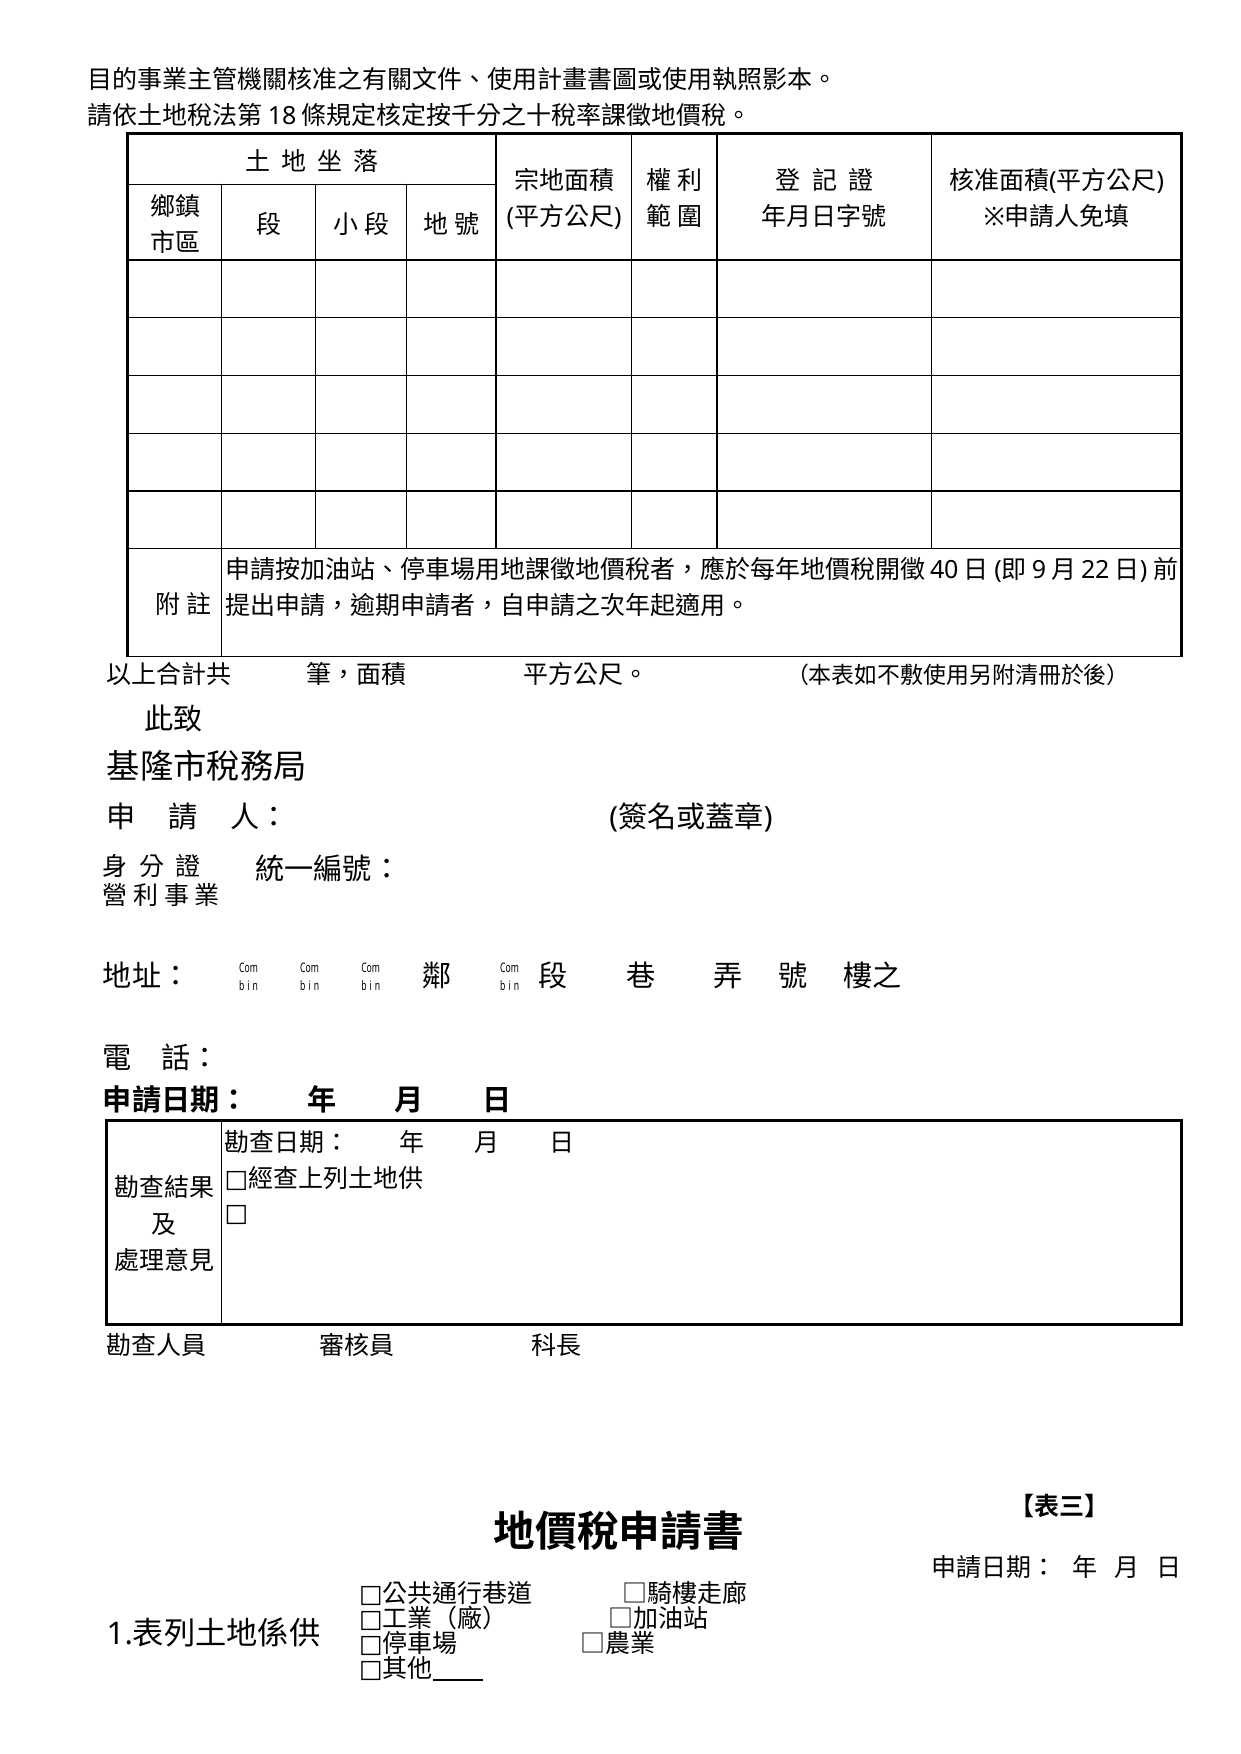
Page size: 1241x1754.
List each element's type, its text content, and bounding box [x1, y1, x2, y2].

table_cell [316, 434, 406, 490]
table_cell [407, 261, 495, 317]
table_cell 鄉鎮 市區 [129, 185, 221, 259]
text 勘查人員 審核員 科長 [106, 1326, 1181, 1362]
text 此致 [106, 703, 1181, 736]
table_cell 申請按加油站、停車場用地課徵地價稅者，應於每年地價稅開徵40日 (即9月22日) 前提出申請，逾期申請者，自申請之次年起適用。 [222, 549, 1180, 656]
table_cell [222, 261, 315, 317]
table_cell [316, 261, 406, 317]
text 1.表列土地係供 使用，請准予辦理 [106, 1582, 1181, 1695]
table_cell [718, 318, 931, 375]
table_cell [316, 492, 406, 548]
text □公共通行巷道 □騎樓走廊 [359, 1582, 879, 1607]
table_cell [932, 376, 1180, 432]
table_cell [407, 318, 495, 375]
table_cell [632, 434, 716, 490]
table_cell 段 [222, 185, 315, 259]
table_cell 地 號 [407, 185, 495, 259]
table_cell [718, 492, 931, 548]
table_cell [632, 492, 716, 548]
table_cell 附 註 [129, 549, 221, 656]
table_cell [497, 261, 631, 317]
table_cell [129, 492, 221, 548]
table_cell [222, 318, 315, 375]
text 申請日期： 年 月 日 [103, 1077, 1181, 1119]
table_cell [222, 492, 315, 548]
table_cell [497, 318, 631, 375]
table_cell [316, 318, 406, 375]
table_cell [932, 434, 1180, 490]
table_cell [497, 492, 631, 548]
text 申 請 人： (簽名或蓋章) [106, 786, 1181, 838]
text 基隆市稅務局 [106, 748, 1181, 786]
table_cell [497, 376, 631, 432]
table_header 勘查結果 及 處理意見 [108, 1122, 221, 1322]
table_cell [718, 376, 931, 432]
text □停車場 □農業 [359, 1632, 879, 1657]
table_cell [129, 318, 221, 375]
text 身 分 證 [103, 852, 241, 881]
table_cell 小 段 [316, 185, 406, 259]
table_cell [632, 376, 716, 432]
table_cell [407, 376, 495, 432]
table_cell [407, 492, 495, 548]
text □其他 [359, 1657, 879, 1682]
table_cell [718, 261, 931, 317]
text 申請日期： 年 月 日 [56, 1555, 1181, 1582]
table_header 勘查日期： 年 月 日 □經查上列土地供 □ [222, 1122, 1180, 1322]
table_cell [932, 261, 1180, 317]
text 電 話： [103, 1034, 1181, 1077]
text 目的事業主管機關核准之有關文件、使用計畫書圖或使用執照影本。 [88, 59, 1181, 95]
table_cell [222, 434, 315, 490]
text 地價稅申請書 [56, 1483, 1181, 1555]
text 營 利 事 業 [103, 881, 241, 910]
table_cell [718, 434, 931, 490]
table_header 登 記 證 年月日字號 [718, 135, 931, 259]
text 統一編號： [88, 838, 1181, 938]
text 以上合計共 筆，面積 平方公尺。 （本表如不敷使用另附清冊於後） [106, 657, 1181, 690]
table_cell [632, 318, 716, 375]
table_cell [129, 261, 221, 317]
table_cell [222, 376, 315, 432]
table_header 權 利 範 圍 [632, 135, 716, 259]
table_cell [632, 261, 716, 317]
table_cell [316, 376, 406, 432]
table_cell [407, 434, 495, 490]
table_header 核准面積(平方公尺) ※申請人免填 [932, 135, 1180, 259]
table_header 宗地面積 (平方公尺) [497, 135, 631, 259]
text 請依土地稅法第18條規定核定按千分之十稅率課徵地價稅。 [88, 95, 1181, 132]
table_cell [129, 376, 221, 432]
text 【表三】 [1009, 1491, 1111, 1522]
text 地址： Combin Combin Combin 鄰 Combin 段 巷 弄 號 樓之 [103, 952, 1181, 995]
table_cell [932, 318, 1180, 375]
table_cell [932, 492, 1180, 548]
text □工業（廠） □加油站 [359, 1607, 879, 1632]
table_header 土 地 坐 落 [129, 135, 495, 183]
table_cell [129, 434, 221, 490]
table_cell [497, 434, 631, 490]
